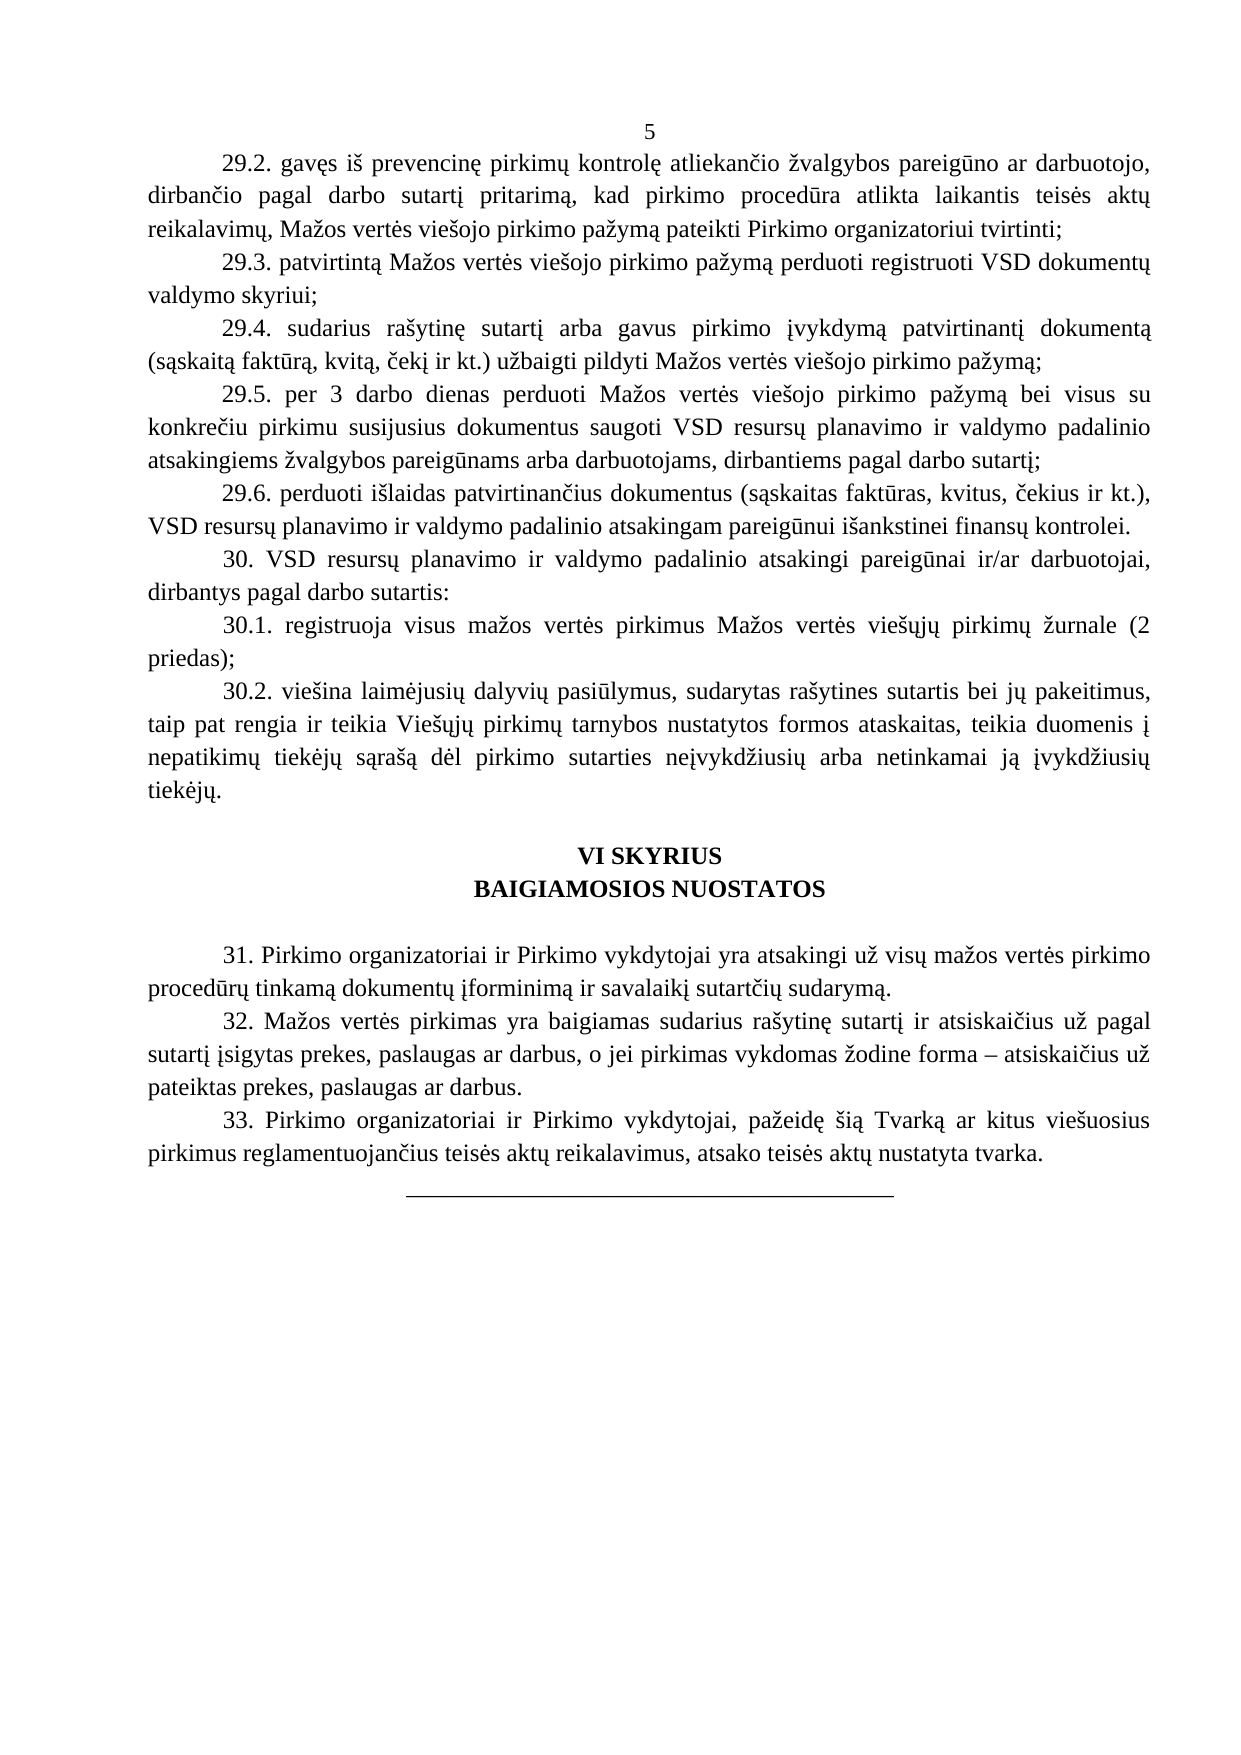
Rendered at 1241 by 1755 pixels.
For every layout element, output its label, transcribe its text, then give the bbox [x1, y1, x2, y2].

text 29.3. patvirtintą Mažos vertės viešojo pirkimo pažymą perduoti registruoti VSD dokumentų valdymo skyriui; [148, 247, 1152, 308]
text BAIGIAMOSIOS NUOSTATOS [148, 874, 1152, 903]
text _______________________________________ [148, 1171, 1152, 1200]
text 29.4. sudarius rašytinę sutartį arba gavus pirkimo įvykdymą patvirtinantį dokumentą (sąskaitą faktūrą, kvitą, čekį ir kt.) užbaigti pildyti Mažos vertės viešojo pirkimo pažymą; [148, 313, 1152, 374]
text 29.5. per 3 darbo dienas perduoti Mažos vertės viešojo pirkimo pažymą bei visus su konkrečiu pirkimu susijusius dokumentus saugoti VSD resursų planavimo ir valdymo padalinio atsakingiems žvalgybos pareigūnams arba darbuotojams, dirbantiems pagal darbo sutartį; [148, 379, 1152, 473]
text 29.2. gavęs iš prevencinę pirkimų kontrolę atliekančio žvalgybos pareigūno ar darbuotojo, dirbančio pagal darbo sutartį pritarimą, kad pirkimo procedūra atlikta laikantis teisės aktų reikalavimų, Mažos vertės viešojo pirkimo pažymą pateikti Pirkimo organizatoriui tvirtinti; [148, 148, 1152, 242]
text 30. VSD resursų planavimo ir valdymo padalinio atsakingi pareigūnai ir/ar darbuotojai, dirbantys pagal darbo sutartis: [148, 544, 1152, 606]
text 33. Pirkimo organizatoriai ir Pirkimo vykdytojai, pažeidę šią Tvarką ar kitus viešuosius pirkimus reglamentuojančius teisės aktų reikalavimus, atsako teisės aktų nustatyta tvarka. [148, 1105, 1152, 1167]
text 30.2. viešina laimėjusių dalyvių pasiūlymus, sudarytas rašytines sutartis bei jų pakeitimus, taip pat rengia ir teikia Viešųjų pirkimų tarnybos nustatytos formos ataskaitas, teikia duomenis į nepatikimų tiekėjų sąrašą dėl pirkimo sutarties neįvykdžiusių arba netinkamai ją įvykdžiusių tiekėjų. [148, 676, 1152, 804]
text 29.6. perduoti išlaidas patvirtinančius dokumentus (sąskaitas faktūras, kvitus, čekius ir kt.), VSD resursų planavimo ir valdymo padalinio atsakingam pareigūnui išankstinei finansų kontrolei. [148, 478, 1152, 539]
text 30.1. registruoja visus mažos vertės pirkimus Mažos vertės viešųjų pirkimų žurnale (2 priedas); [148, 610, 1152, 672]
text 31. Pirkimo organizatoriai ir Pirkimo vykdytojai yra atsakingi už visų mažos vertės pirkimo procedūrų tinkamą dokumentų įforminimą ir savalaikį sutartčių sudarymą. [148, 940, 1152, 1002]
text 32. Mažos vertės pirkimas yra baigiamas sudarius rašytinę sutartį ir atsiskaičius už pagal sutartį įsigytas prekes, paslaugas ar darbus, o jei pirkimas vykdomas žodine forma – atsiskaičius už pateiktas prekes, paslaugas ar darbus. [148, 1006, 1152, 1101]
text VI SKYRIUS [148, 841, 1152, 870]
